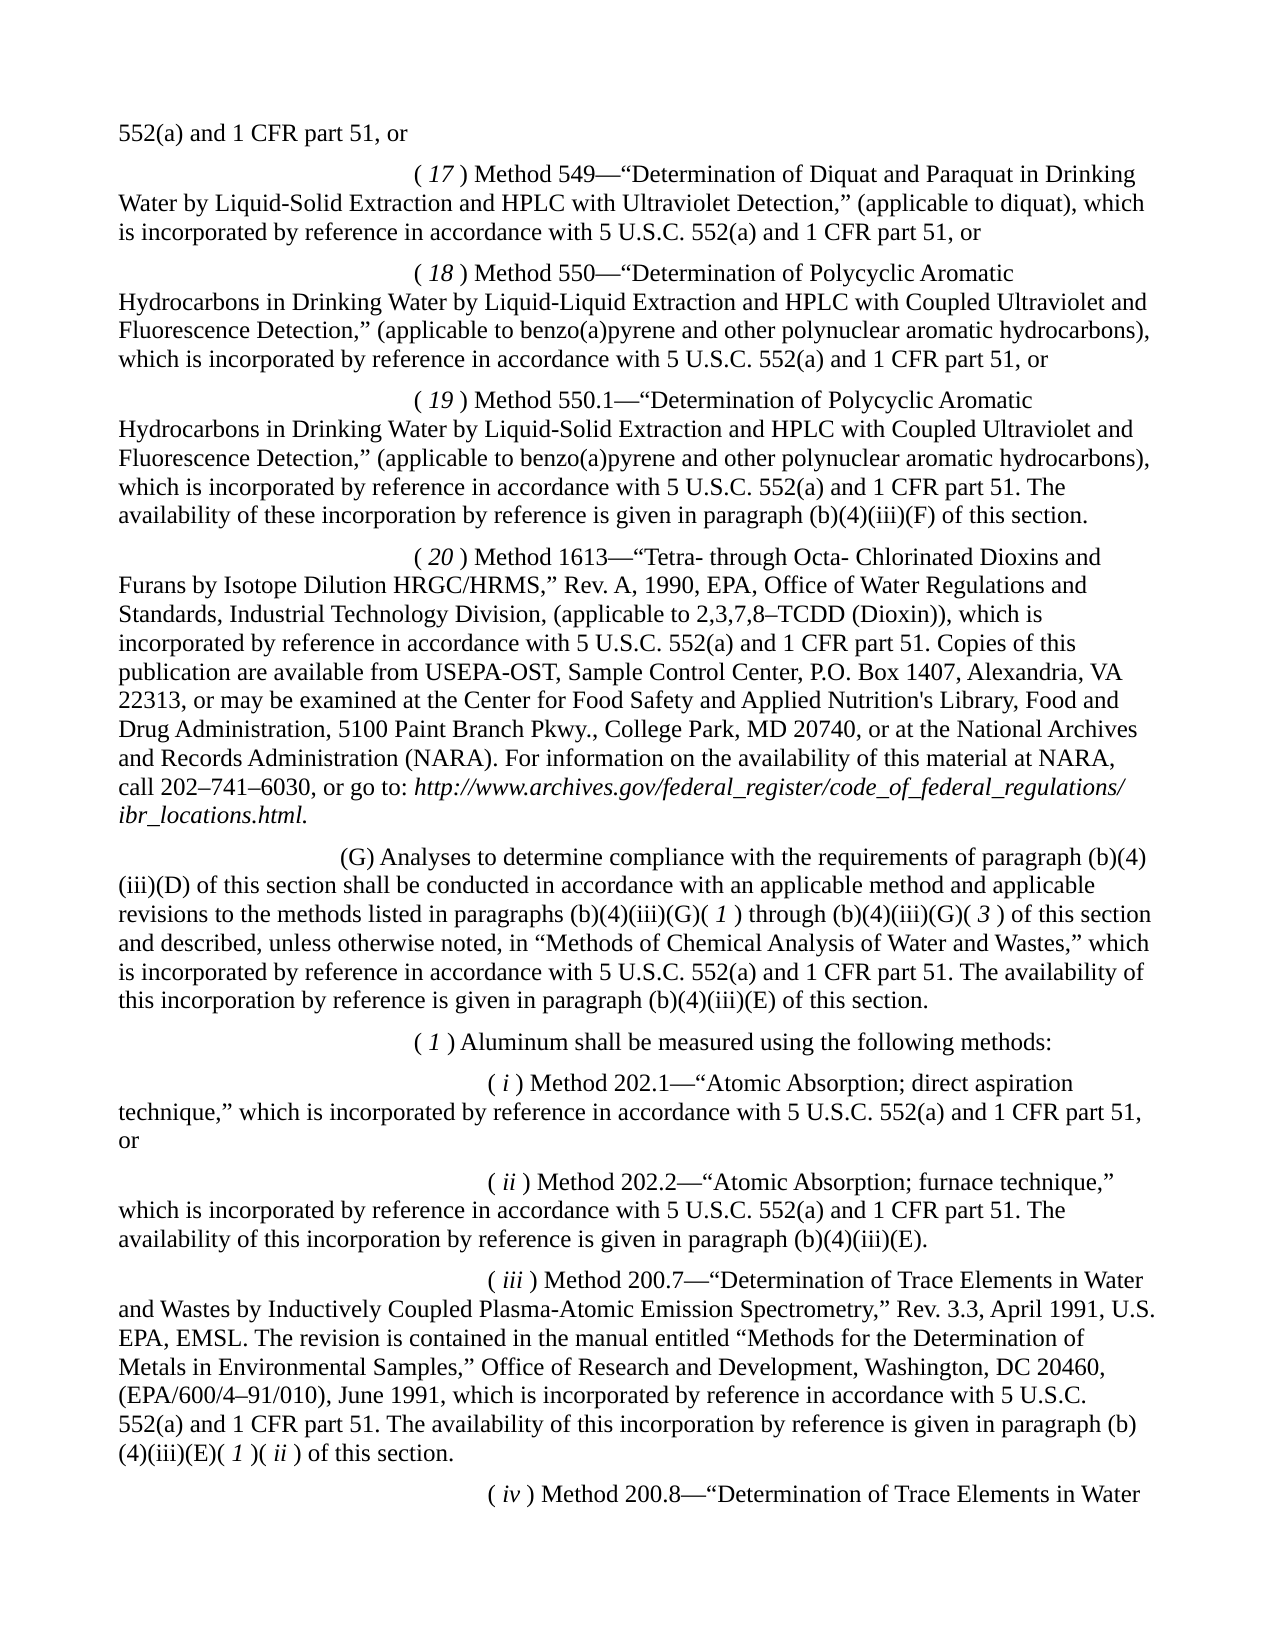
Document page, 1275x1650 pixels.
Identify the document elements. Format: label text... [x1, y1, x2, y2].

text ( 19 ) Method 550.1—“Determination of Polycyclic Aromatic Hydrocarbons in Drinking Water by Liquid-Solid Extraction and HPLC with Coupled Ultraviolet and Fluorescence Detection,” (applicable to benzo(a)pyrene and other polynuclear aromatic hydrocarbons), which is incorporated by reference in accordance with 5 U.S.C. 552(a) and 1 CFR part 51. The availability of these incorporation by reference is given in paragraph (b)(4)(iii)(F) of this section. [118, 386, 1157, 529]
text ( iii ) Method 200.7—“Determination of Trace Elements in Water and Wastes by Inductively Coupled Plasma-Atomic Emission Spectrometry,” Rev. 3.3, April 1991, U.S. EPA, EMSL. The revision is contained in the manual entitled “Methods for the Determination of Metals in Environmental Samples,” Office of Research and Development, Washington, DC 20460, (EPA/600/4–91/010), June 1991, which is incorporated by reference in accordance with 5 U.S.C. 552(a) and 1 CFR part 51. The availability of this incorporation by reference is given in paragraph (b)(4)(iii)(E)( 1 )( ii ) of this section. [118, 1266, 1157, 1467]
text ( 1 ) Aluminum shall be measured using the following methods: [118, 1027, 1157, 1056]
text ( 20 ) Method 1613—“Tetra- through Octa- Chlorinated Dioxins and Furans by Isotope Dilution HRGC/HRMS,” Rev. A, 1990, EPA, Office of Water Regulations and Standards, Industrial Technology Division, (applicable to 2,3,7,8–TCDD (Dioxin)), which is incorporated by reference in accordance with 5 U.S.C. 552(a) and 1 CFR part 51. Copies of this publication are available from USEPA-OST, Sample Control Center, P.O. Box 1407, Alexandria, VA 22313, or may be examined at the Center for Food Safety and Applied Nutrition's Library, Food and Drug Administration, 5100 Paint Branch Pkwy., College Park, MD 20740, or at the National Archives and Records Administration (NARA). For information on the availability of this material at NARA, call 202–741–6030, or go to: http://www.archives.gov/federal_register/code_of_federal_regulations/ibr_locations.html. [118, 542, 1157, 829]
text ( ii ) Method 202.2—“Atomic Absorption; furnace technique,” which is incorporated by reference in accordance with 5 U.S.C. 552(a) and 1 CFR part 51. The availability of this incorporation by reference is given in paragraph (b)(4)(iii)(E). [118, 1167, 1157, 1253]
text ( 18 ) Method 550—“Determination of Polycyclic Aromatic Hydrocarbons in Drinking Water by Liquid-Liquid Extraction and HPLC with Coupled Ultraviolet and Fluorescence Detection,” (applicable to benzo(a)pyrene and other polynuclear aromatic hydrocarbons), which is incorporated by reference in accordance with 5 U.S.C. 552(a) and 1 CFR part 51, or [118, 258, 1157, 373]
text 552(a) and 1 CFR part 51, or [118, 118, 1157, 147]
text (G) Analyses to determine compliance with the requirements of paragraph (b)(4)(iii)(D) of this section shall be conducted in accordance with an applicable method and applicable revisions to the methods listed in paragraphs (b)(4)(iii)(G)( 1 ) through (b)(4)(iii)(G)( 3 ) of this section and described, unless otherwise noted, in “Methods of Chemical Analysis of Water and Wastes,” which is incorporated by reference in accordance with 5 U.S.C. 552(a) and 1 CFR part 51. The availability of this incorporation by reference is given in paragraph (b)(4)(iii)(E) of this section. [118, 842, 1157, 1014]
text ( 17 ) Method 549—“Determination of Diquat and Paraquat in Drinking Water by Liquid-Solid Extraction and HPLC with Ultraviolet Detection,” (applicable to diquat), which is incorporated by reference in accordance with 5 U.S.C. 552(a) and 1 CFR part 51, or [118, 159, 1157, 246]
text ( iv ) Method 200.8—“Determination of Trace Elements in Water [118, 1479, 1157, 1508]
text ( i ) Method 202.1—“Atomic Absorption; direct aspiration technique,” which is incorporated by reference in accordance with 5 U.S.C. 552(a) and 1 CFR part 51, or [118, 1068, 1157, 1154]
